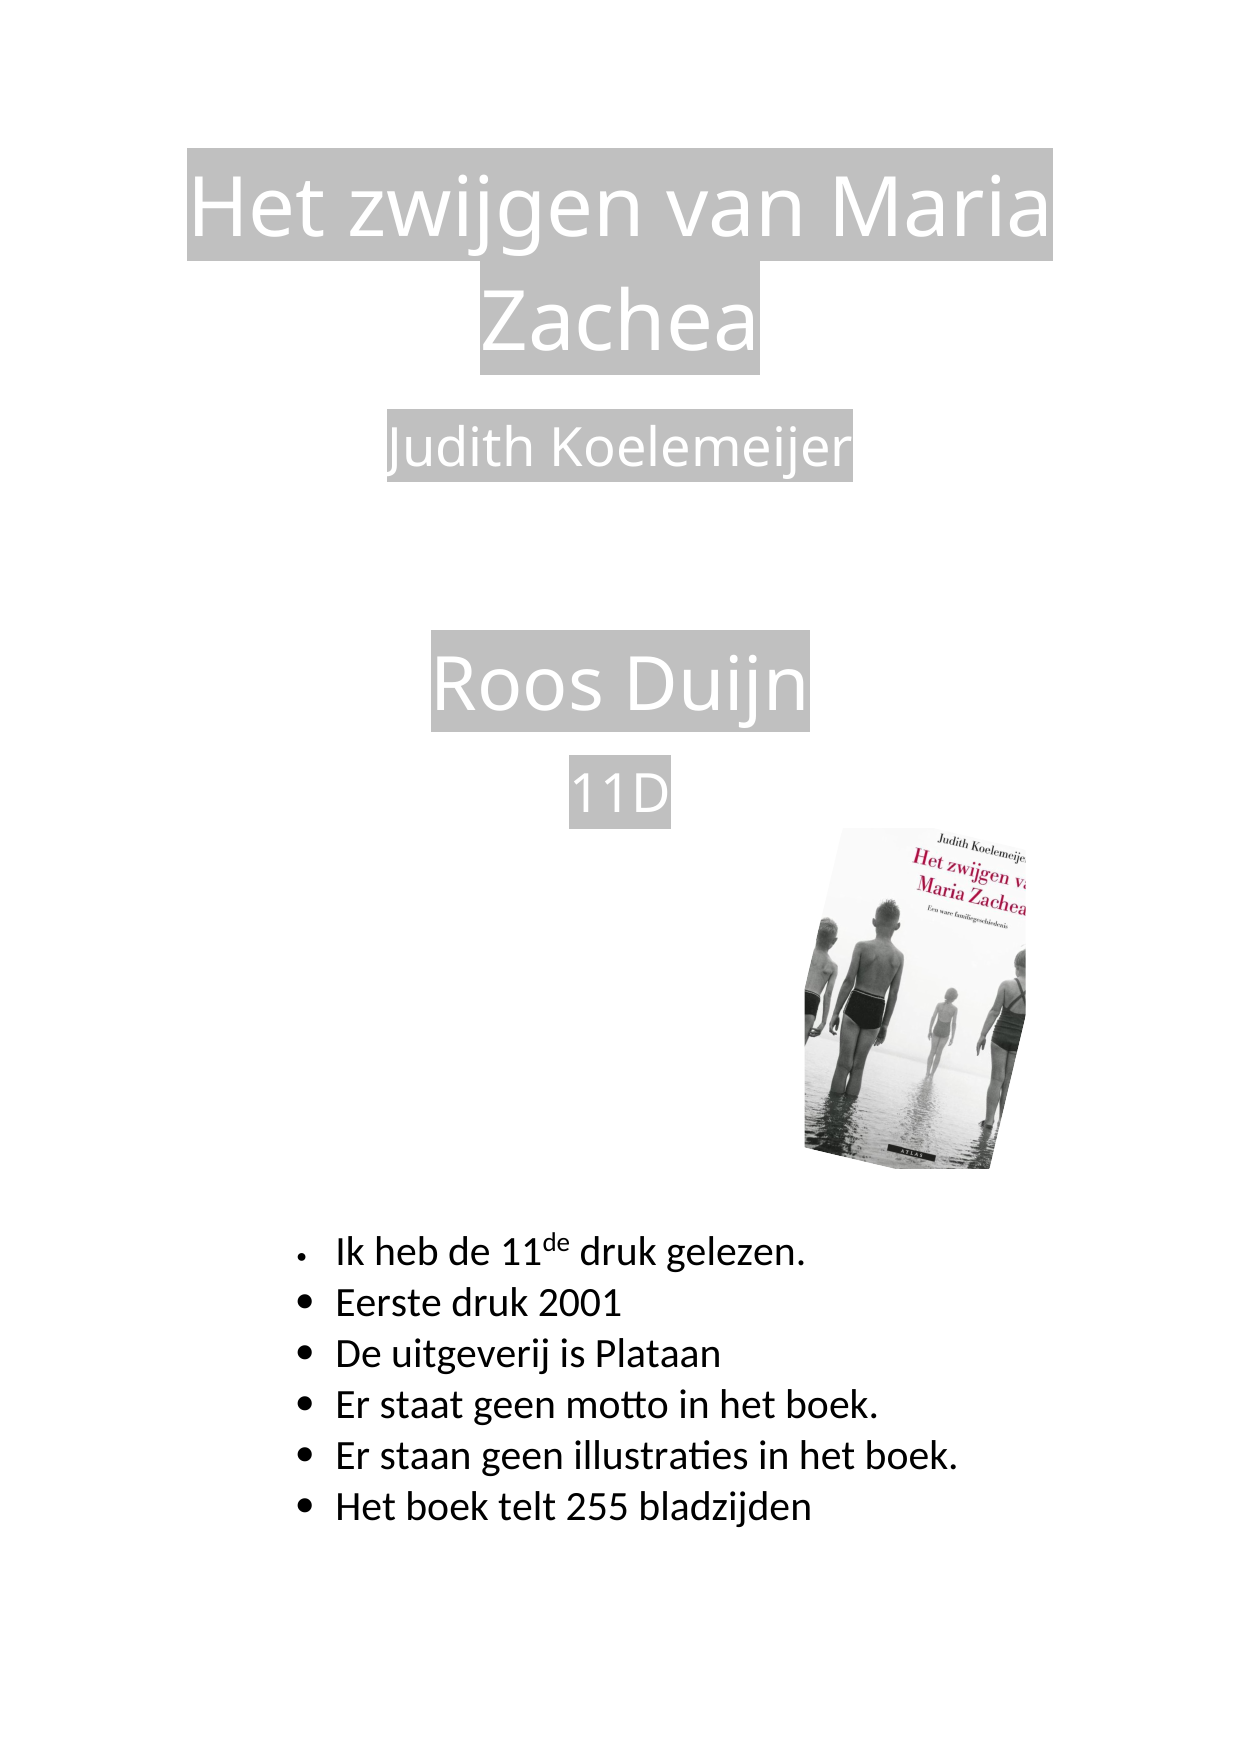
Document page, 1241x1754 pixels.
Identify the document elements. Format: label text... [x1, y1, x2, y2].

list Ik heb de 11de druk gelezen. [298, 1225, 1093, 1276]
text 11D [148, 755, 1093, 829]
list Er staat geen motto in het boek. [298, 1378, 1093, 1429]
text Het zwijgen van Maria Zachea [148, 148, 1093, 375]
list De uitgeverij is Plataan [298, 1327, 1093, 1378]
list Er staan geen illustraties in het boek. [298, 1429, 1093, 1479]
text Judith Koelemeijer [148, 409, 1093, 482]
text Roos Duijn [148, 630, 1093, 732]
list Eerste druk 2001 [298, 1276, 1093, 1327]
list Het boek telt 255 bladzijden [298, 1479, 1093, 1530]
